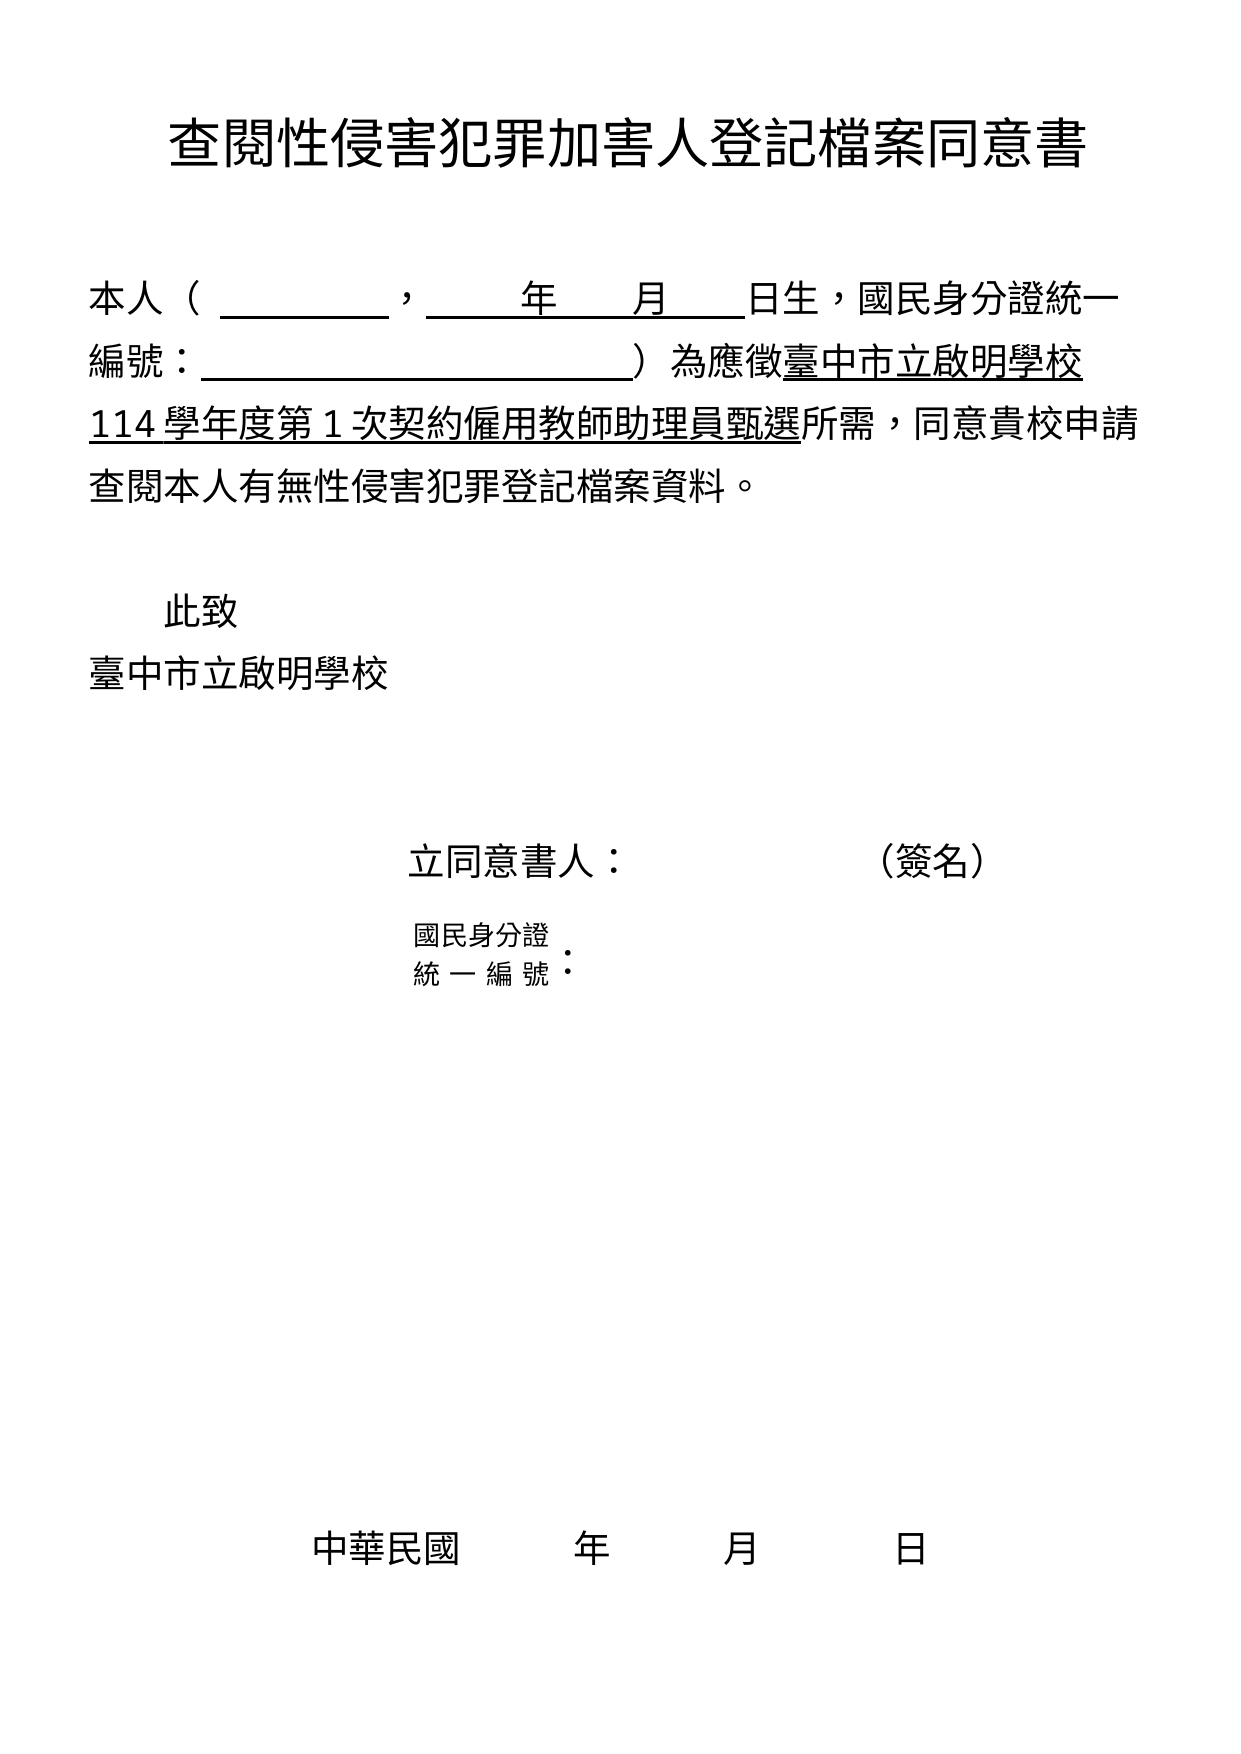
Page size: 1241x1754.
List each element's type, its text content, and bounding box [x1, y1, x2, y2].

text 臺中市立啟明學校 [89, 630, 1152, 692]
text 國民身分證統一編號： [89, 880, 1152, 1005]
text 查閱性侵害犯罪加害人登記檔案同意書 [89, 67, 1168, 192]
text 本人（ ， 年 月 日生，國民身分證統一編號： ）為應徵臺中市立啟明學校114學年度第1次契約僱用教師助理員甄選所需，同意貴校申請查閱本人有無性侵害犯罪登記檔案資料。 [89, 255, 1152, 505]
text 中華民國 年 月 日 [89, 1505, 1152, 1567]
text 立同意書人： （簽名） [89, 817, 1152, 880]
text 此致 [89, 567, 1152, 630]
